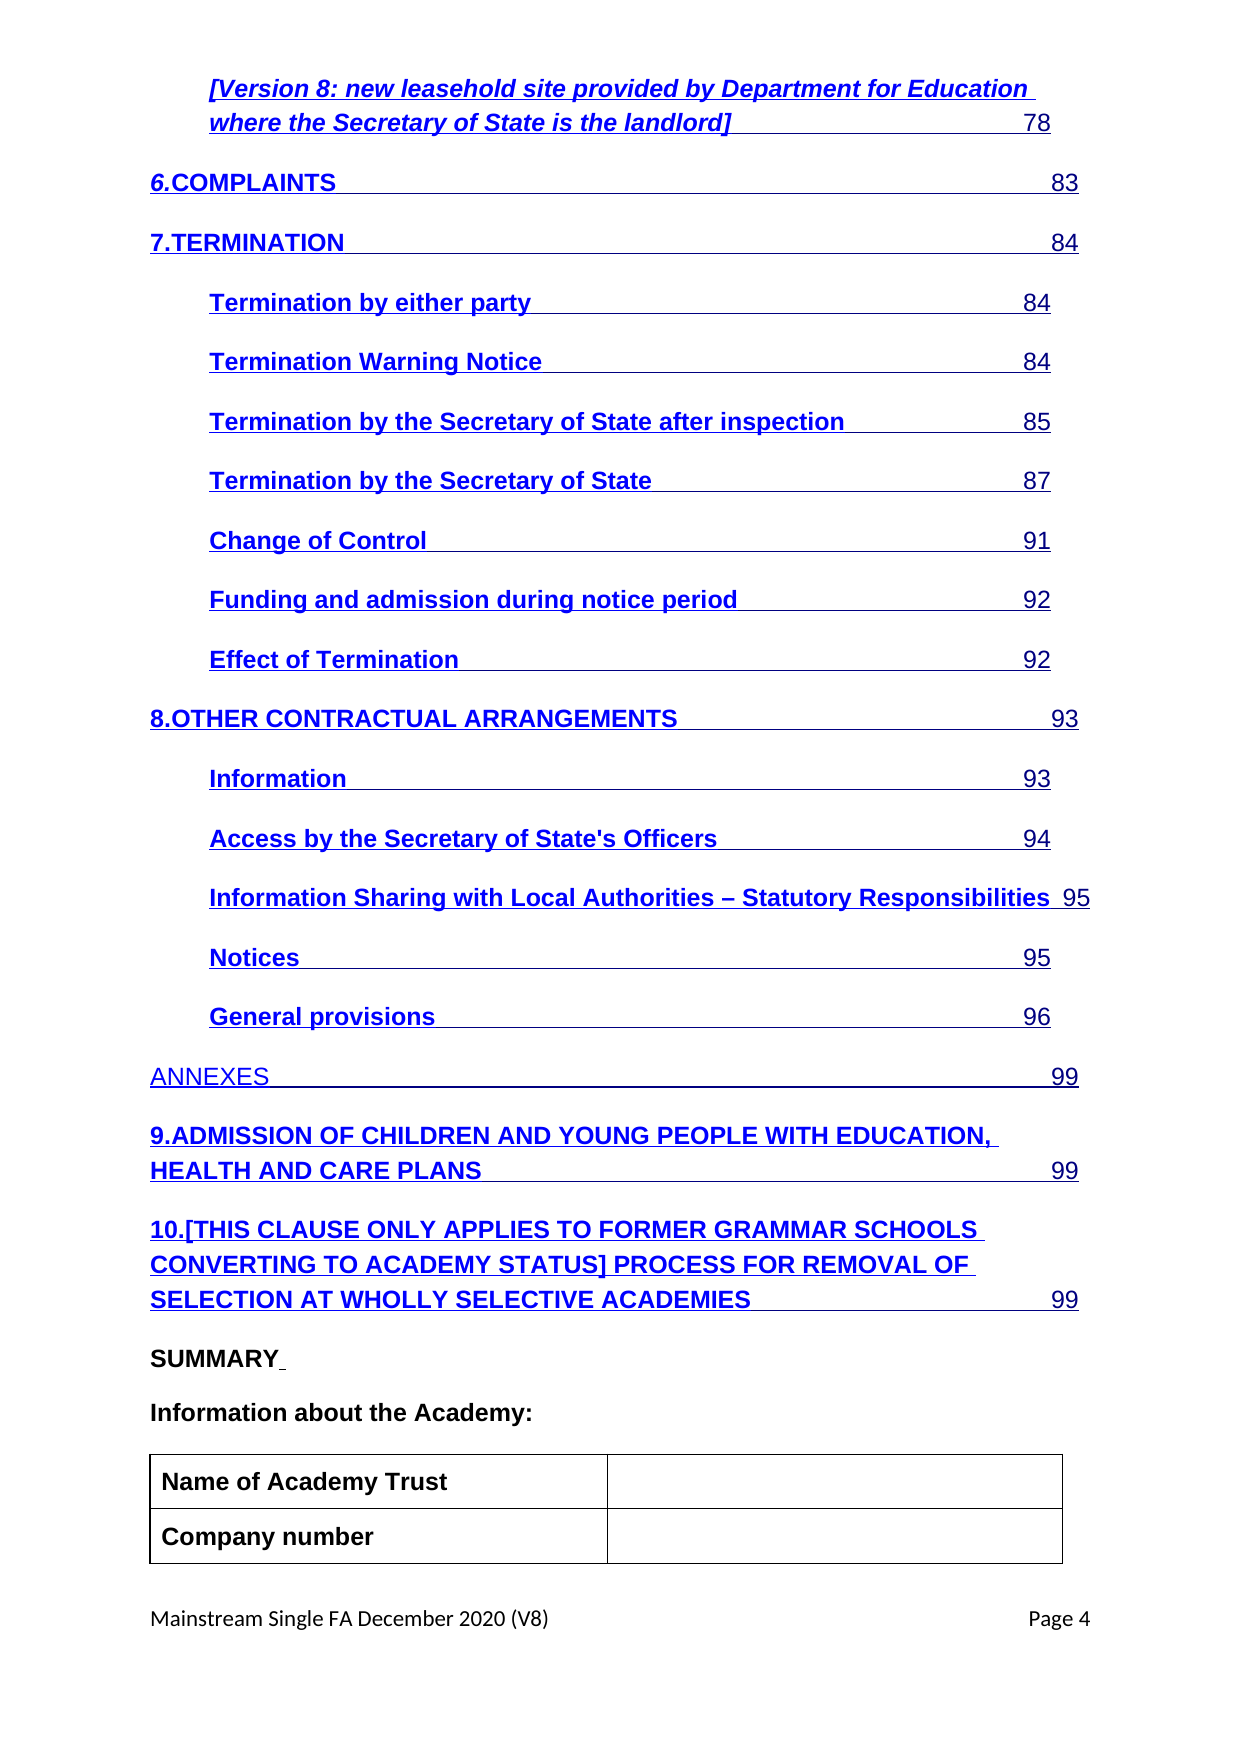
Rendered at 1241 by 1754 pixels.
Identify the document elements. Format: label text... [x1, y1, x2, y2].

text Effect of Termination 92 [209, 644, 1090, 673]
text Funding and admission during notice period 92 [209, 585, 1090, 614]
text 7. TERMINATION 84 [150, 228, 1090, 257]
text Termination by the Secretary of State after inspection 85 [209, 407, 1090, 435]
text ANNEXES 99 [150, 1061, 1090, 1090]
text Information 93 [209, 764, 1090, 793]
text Access by the Secretary of State's Officers 94 [209, 823, 1090, 852]
table_cell [608, 1509, 1062, 1563]
text Notices 95 [209, 942, 1090, 971]
text Information Sharing with Local Authorities – Statutory Responsibilities 95 [209, 883, 1090, 908]
text Information about the Academy: [150, 1398, 1090, 1427]
text 8. OTHER CONTRACTUAL ARRANGEMENTS 93 [150, 704, 1090, 733]
text Termination by the Secretary of State 87 [209, 466, 1090, 495]
text 10. [THIS CLAUSE ONLY APPLIES TO FORMER GRAMMAR SCHOOLS CONVERTING TO ACADEMY STATUS] PROCESS FOR REMOVAL OF SELECTION AT WHOLLY SELECTIVE ACADEMIES 99 [150, 1215, 1090, 1313]
text [Version 8: new leasehold site provided by Department for Education where the Secretary of State is the landlord] 78 [209, 74, 1090, 137]
table_header Name of Academy Trust [151, 1455, 607, 1508]
text 9. ADMISSION OF CHILDREN AND YOUNG PEOPLE WITH EDUCATION, HEALTH AND CARE PLANS 99 [150, 1121, 1090, 1184]
text SUMMARY [150, 1344, 1090, 1373]
text General provisions 96 [209, 1002, 1090, 1031]
table_header [608, 1455, 1062, 1508]
text Termination Warning Notice 84 [209, 347, 1090, 376]
text Change of Control 91 [209, 526, 1090, 554]
table_cell Company number [151, 1509, 607, 1563]
text Termination by either party 84 [209, 288, 1090, 316]
text 6. COMPLAINTS 83 [150, 168, 1090, 197]
